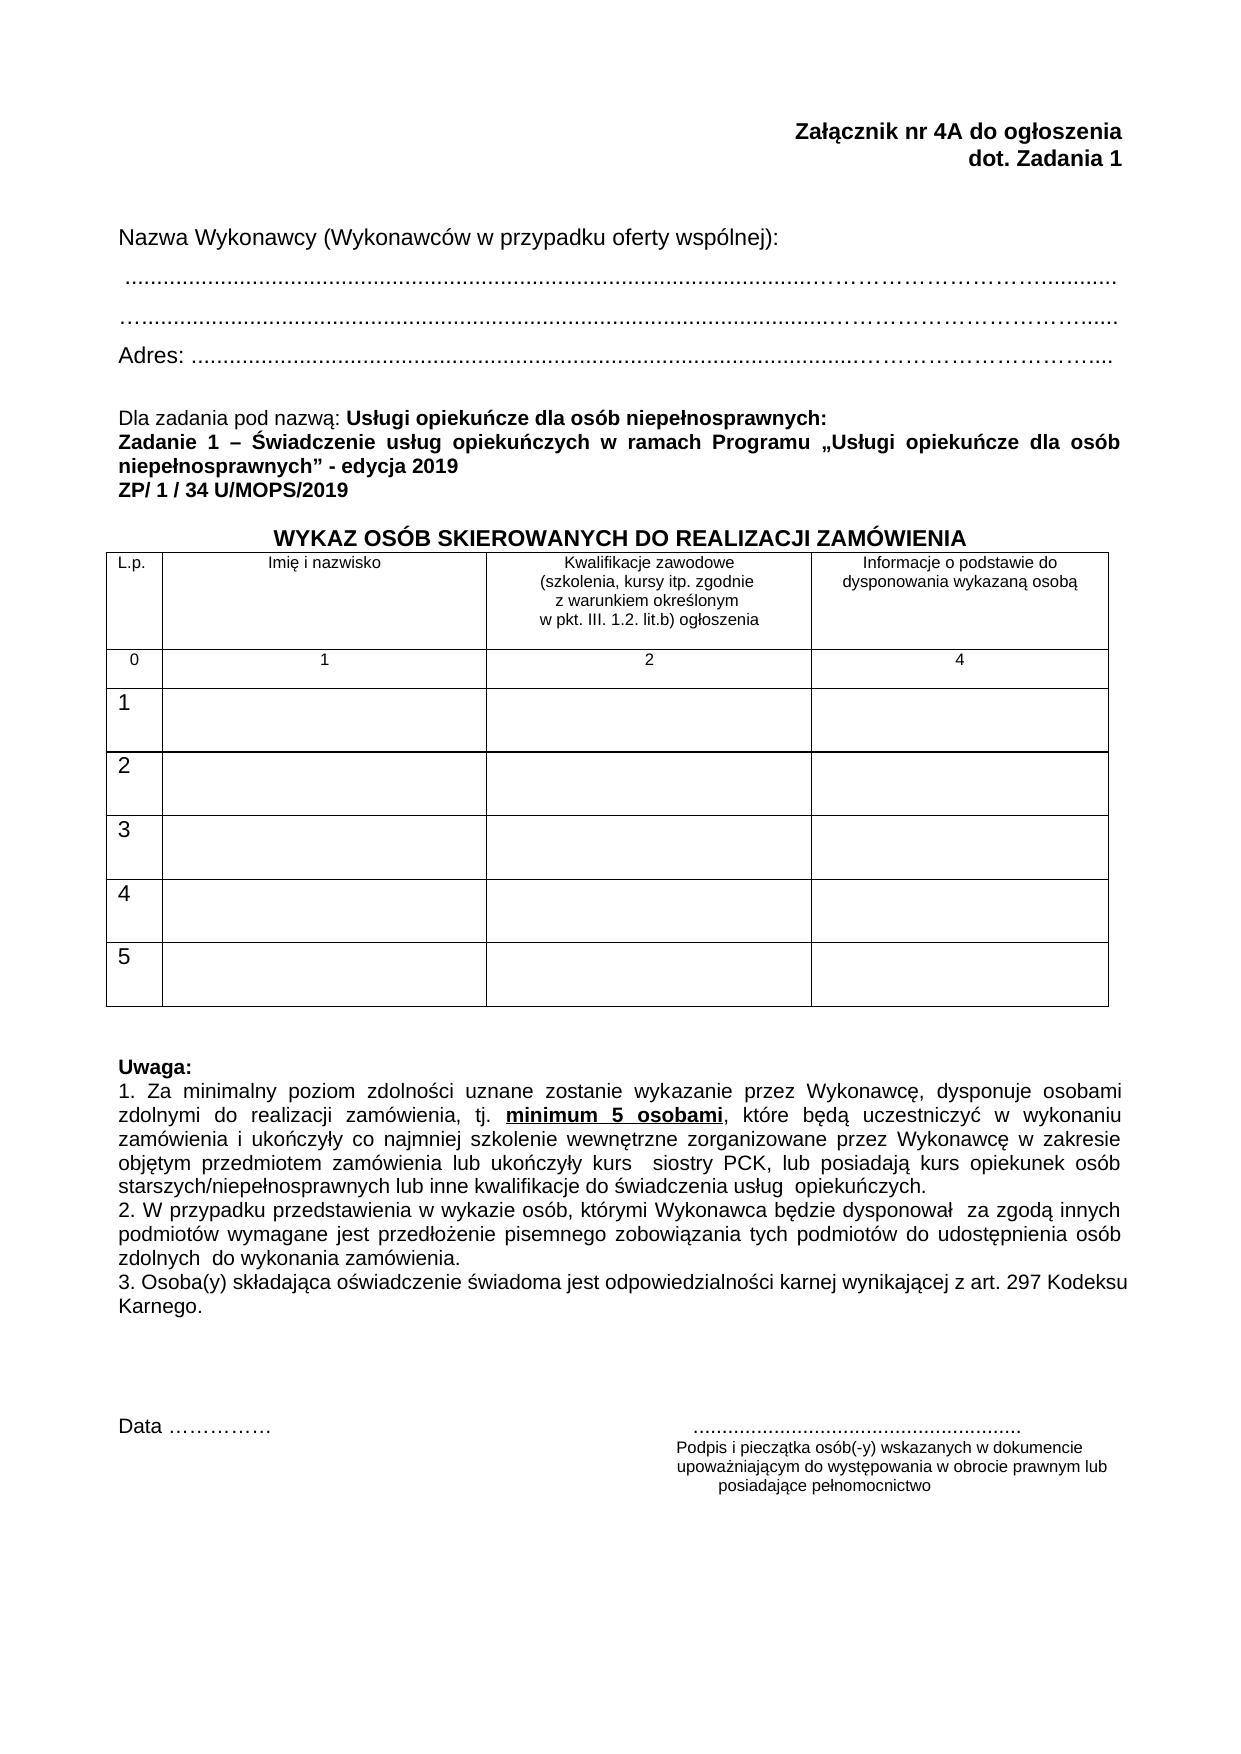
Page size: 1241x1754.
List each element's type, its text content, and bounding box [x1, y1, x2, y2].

table_cell [487, 943, 811, 1006]
text Nazwa Wykonawcy (Wykonawców w przypadku oferty wspólnej): [118, 224, 1122, 250]
table_cell 4 [107, 880, 162, 942]
table_cell [487, 689, 811, 751]
text Adres: .........................................................................................................………………………….... [118, 342, 1122, 368]
table_header Kwalifikacje zawodowe (szkolenia, kursy itp. zgodnie z warunkiem określonym w pkt. III. 1.2. lit.b) ogłoszenia [487, 553, 811, 648]
table_cell 2 [487, 650, 811, 688]
text Załącznik nr 4A do ogłoszenia [118, 118, 1122, 144]
table_cell [487, 880, 811, 942]
text Data …………… ......................................................... [118, 1414, 1122, 1438]
table_header Informacje o podstawie do dysponowania wykazaną osobą [812, 553, 1108, 648]
table_cell [812, 943, 1108, 1006]
table_header Imię i nazwisko [163, 553, 486, 648]
table_cell [487, 816, 811, 878]
table_cell 5 [107, 943, 162, 1006]
text upoważniającym do występowania w obrocie prawnym lub posiadające pełnomocnictwo [561, 1457, 1122, 1495]
text 1. Za minimalny poziom zdolności uznane zostanie wykazanie przez Wykonawcę, dysponuje osobami zdolnymi do realizacji zamówienia, tj. minimum 5 osobami, które będą uczestniczyć w wykonaniu zamówienia i ukończyły co najmniej szkolenie wewnętrzne zorganizowane przez Wykonawcę w zakresie objętym przedmiotem zamówienia lub ukończyły kurs siostry PCK, lub posiadają kurs opiekunek osób starszych/niepełnosprawnych lub inne kwalifikacje do świadczenia usług opiekuńczych. [118, 1078, 1122, 1198]
table_cell [163, 689, 486, 751]
table_cell 0 [107, 650, 162, 688]
text 2. W przypadku przedstawienia w wykazie osób, którymi Wykonawca będzie dysponował za zgodą innych podmiotów wymagane jest przedłożenie pisemnego zobowiązania tych podmiotów do udostępnienia osób zdolnych do wykonania zamówienia. [118, 1198, 1122, 1270]
text WYKAZ OSÓB SKIEROWANYCH DO REALIZACJI ZAMÓWIENIA [118, 525, 1122, 552]
table_cell 1 [107, 689, 162, 751]
table_cell 1 [163, 650, 486, 688]
table_cell [812, 816, 1108, 878]
text ZP/ 1 / 34 U/MOPS/2019 [118, 477, 1122, 501]
text Zadanie 1 – Świadczenie usług opiekuńczych w ramach Programu „Usługi opiekuńcze dla osób niepełnosprawnych” - edycja 2019 [118, 429, 1122, 477]
text Uwaga: [118, 1054, 1122, 1078]
table_cell [163, 753, 486, 815]
text 3. Osoba(y) składająca oświadczenie świadoma jest odpowiedzialności karnej wynikającej z art. 297 Kodeksu Karnego. [118, 1270, 1137, 1318]
table_cell [812, 880, 1108, 942]
table_cell 3 [107, 816, 162, 878]
table_cell [812, 689, 1108, 751]
table_cell [163, 880, 486, 942]
table_cell [487, 753, 811, 815]
table_cell [812, 753, 1108, 815]
table_cell [163, 816, 486, 878]
table_cell 2 [107, 753, 162, 815]
table_header L.p. [107, 553, 162, 648]
text dot. Zadania 1 [118, 144, 1122, 171]
subtitle Dla zadania pod nazwą: Usługi opiekuńcze dla osób niepełnosprawnych: [118, 406, 1122, 429]
text …............................................................................................................……………………………...... [118, 303, 1122, 329]
table_cell [163, 943, 486, 1006]
text ............................................................................................................…………………………............ [118, 263, 1122, 289]
text Podpis i pieczątka osób(-y) wskazanych w dokumencie [487, 1438, 1122, 1457]
table_cell 4 [812, 650, 1108, 688]
